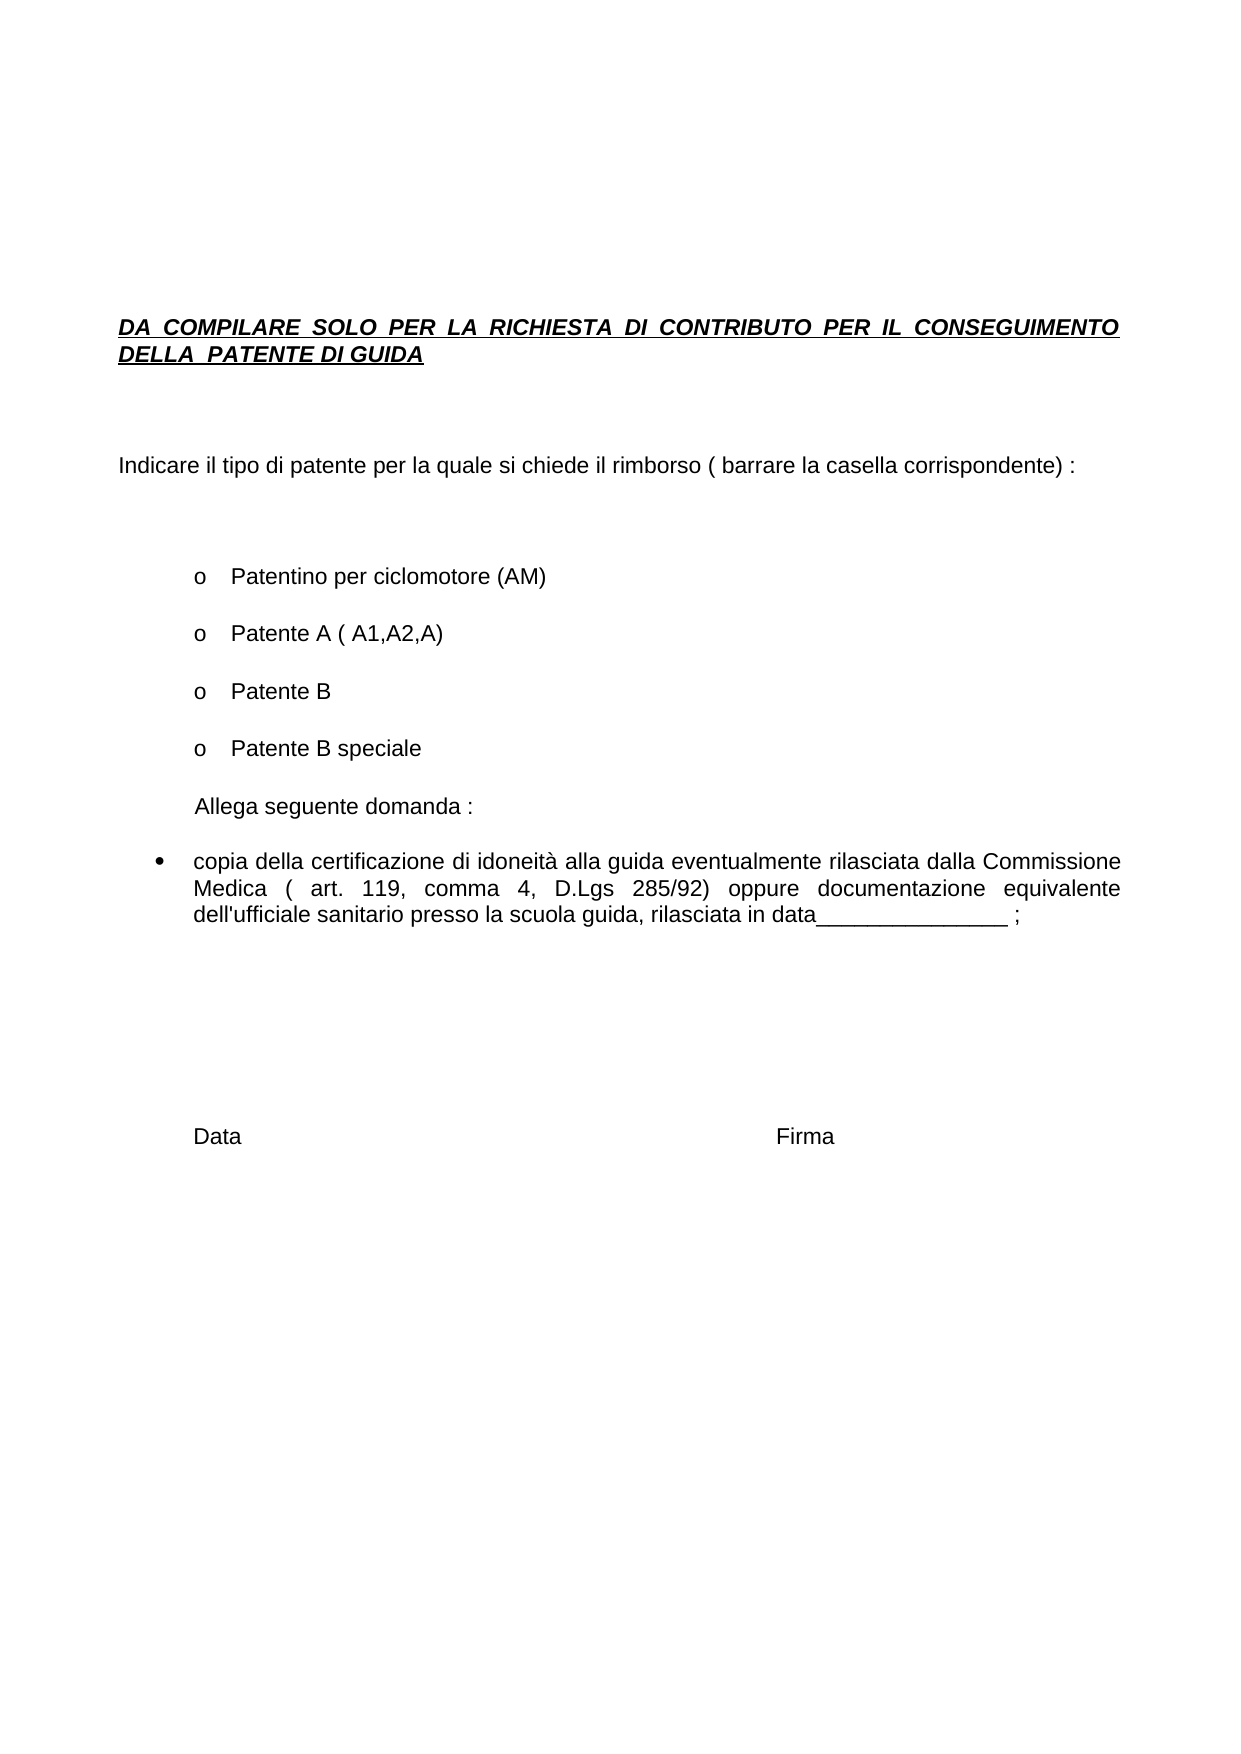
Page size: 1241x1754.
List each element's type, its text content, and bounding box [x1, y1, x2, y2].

text Allega seguente domanda : [118, 793, 1122, 819]
text Data Firma [193, 1123, 1122, 1149]
list Patente B speciale [193, 735, 1122, 763]
list copia della certificazione di idoneità alla guida eventualmente rilasciata dalla Commissione Medica ( art. 119, comma 4, D.Lgs 285/92) oppure documentazione equivalente dell'ufficiale sanitario presso la scuola guida, rilasciata in data_______________ ; [156, 848, 1122, 927]
list Patente B [193, 678, 1122, 706]
text DA COMPILARE SOLO PER LA RICHIESTA DI CONTRIBUTO PER IL CONSEGUIMENTO DELLA PATENTE DI GUIDA [118, 314, 1122, 367]
list Patentino per ciclomotore (AM) [193, 563, 1122, 591]
text Indicare il tipo di patente per la quale si chiede il rimborso ( barrare la casella corrispondente) : [118, 452, 1122, 478]
list Patente A ( A1,A2,A) [193, 620, 1122, 648]
